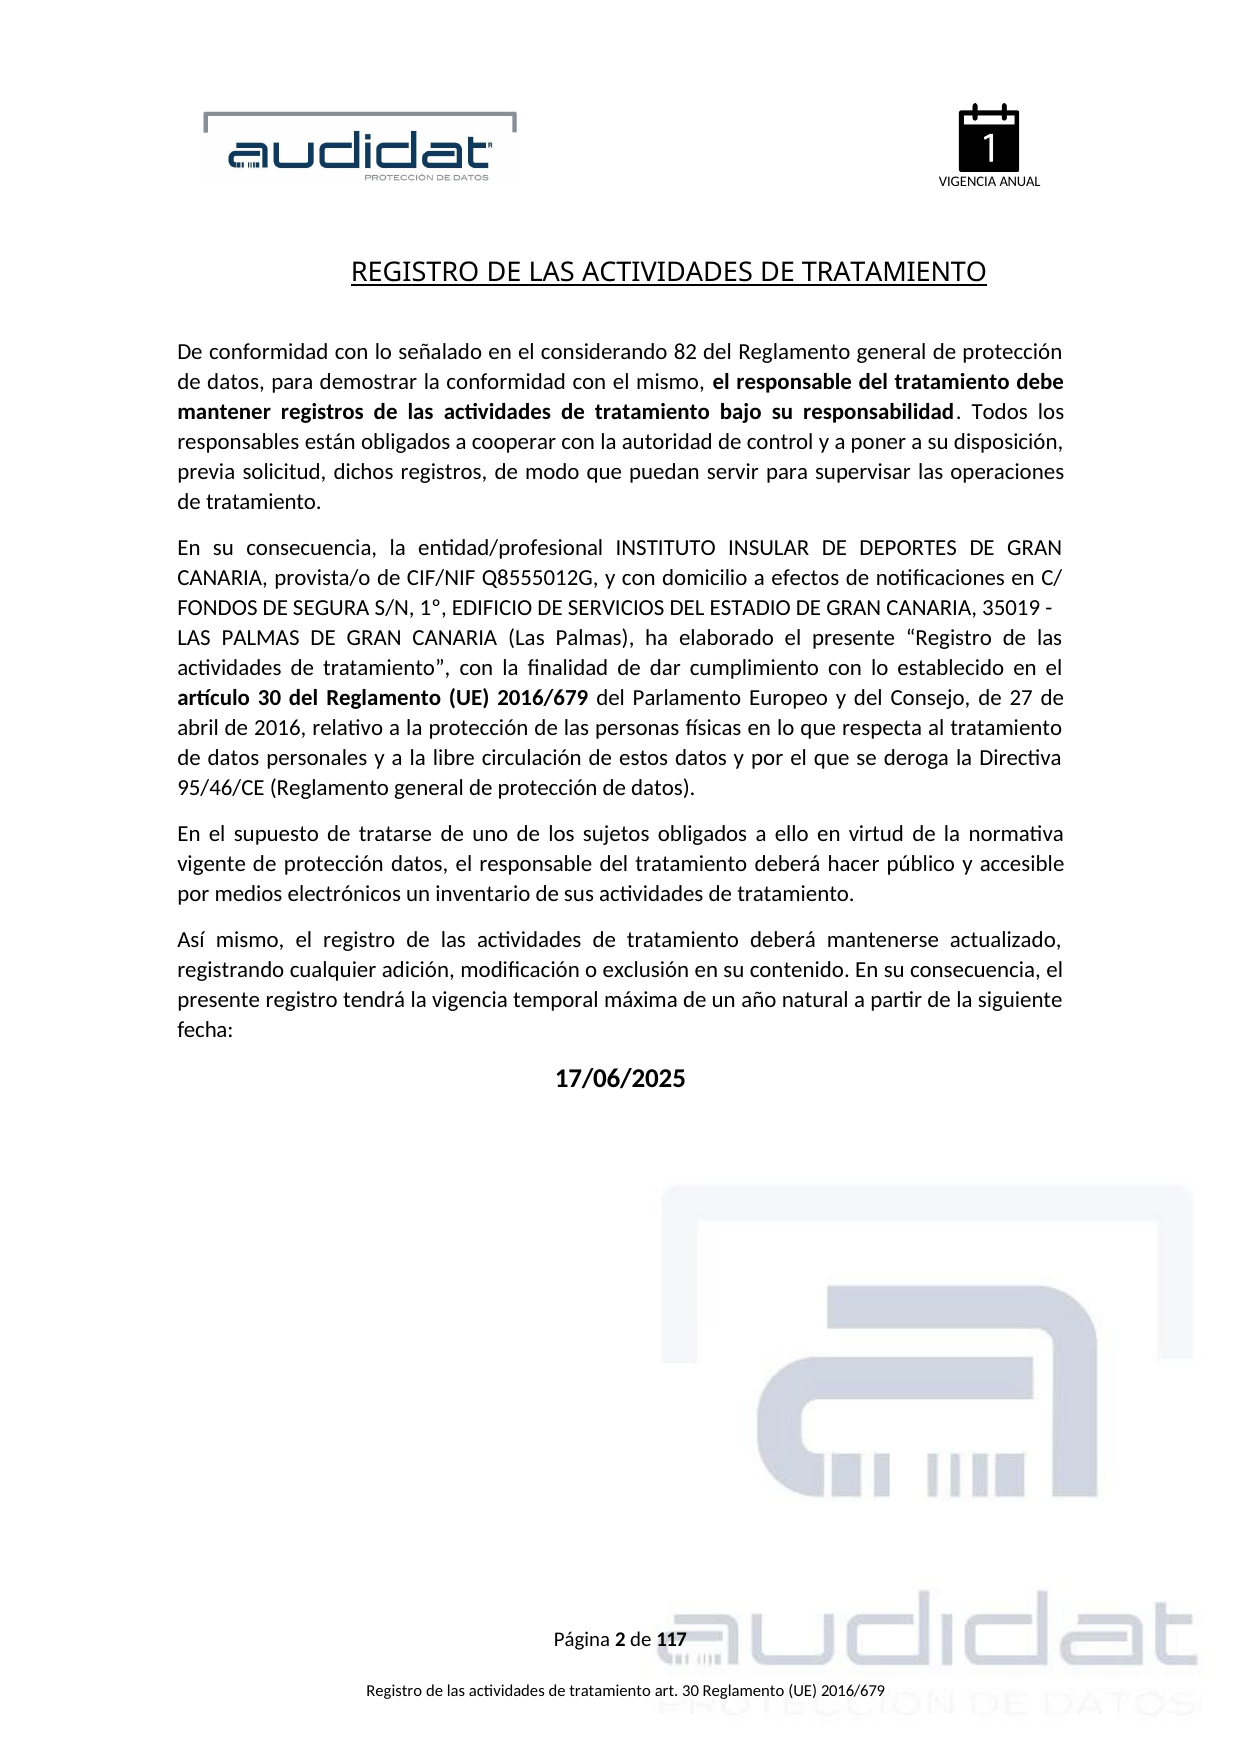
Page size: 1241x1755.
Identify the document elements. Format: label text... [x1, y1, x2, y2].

text Registro de las actividades de tratamiento art. 30 Reglamento (UE) 2016/679 [366, 1680, 640, 1700]
text 17/06/2025 [162, 1061, 1078, 1094]
text Así mismo, el registro de las actividades de tratamiento deberá mantenerse actualizado, registrando cualquier adición, modificación o exclusión en su contenido. En su consecuencia, el presente registro tendrá la vigencia temporal máxima de un año natural a partir de la siguiente fecha: [177, 925, 1063, 1043]
subtitle REGISTRO DE LAS ACTIVIDADES DE TRATAMIENTO [351, 253, 1226, 290]
text De conformidad con lo señalado en el considerando 82 del Reglamento general de protección de datos, para demostrar la conformidad con el mismo, el responsable del tratamiento debe mantener registros de las actividades de tratamiento bajo su responsabilidad. Todos los responsables están obligados a cooperar con la autoridad de control y a poner a su disposición, previa solicitud, dichos registros, de modo que puedan servir para supervisar las operaciones de tratamiento. [177, 337, 1064, 515]
text En el supuesto de tratarse de uno de los sujetos obligados a ello en virtud de la normativa vigente de protección datos, el responsable del tratamiento deberá hacer público y accesible por medios electrónicos un inventario de sus actividades de tratamiento. [177, 819, 1064, 907]
text LAS PALMAS DE GRAN CANARIA (Las Palmas), ha elaborado el presente “Registro de las actividades de tratamiento”, con la finalidad de dar cumplimiento con lo establecido en el artículo 30 del Reglamento (UE) 2016/679 del Parlamento Europeo y del Consejo, de 27 de abril de 2016, relativo a la protección de las personas físicas en lo que respecta al tratamiento de datos personales y a la libre circulación de estos datos y por el que se deroga la Directiva 95/46/CE (Reglamento general de protección de datos). [177, 623, 1064, 801]
text En su consecuencia, la entidad/profesional INSTITUTO INSULAR DE DEPORTES DE GRAN CANARIA, provista/o de CIF/NIF Q8555012G, y con domicilio a efectos de notificaciones en C/ FONDOS DE SEGURA S/N, 1º, EDIFICIO DE SERVICIOS DEL ESTADIO DE GRAN CANARIA, 35019 - [177, 533, 1064, 621]
text Página 2 de 117 [163, 1626, 640, 1652]
